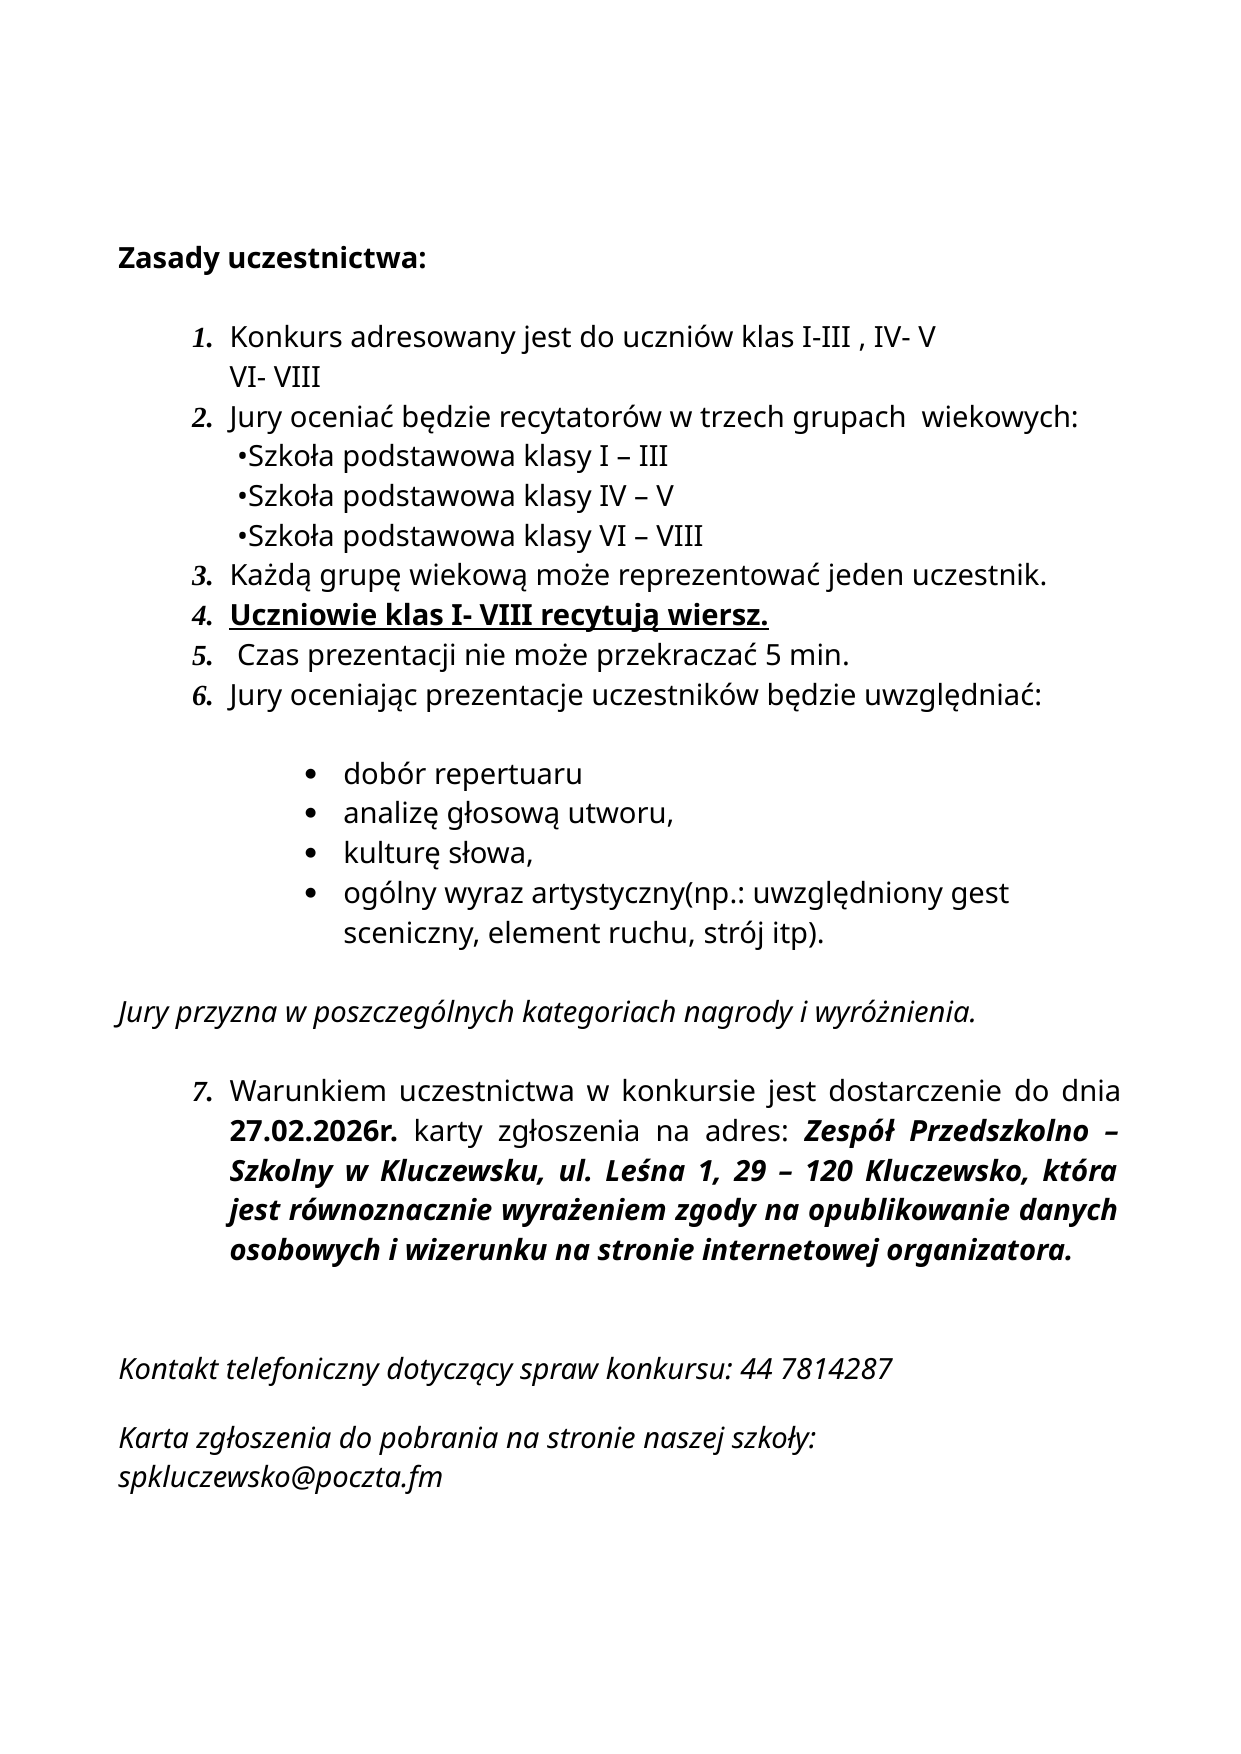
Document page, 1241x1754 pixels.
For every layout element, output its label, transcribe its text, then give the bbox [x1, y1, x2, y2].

text Jury przyzna w poszczególnych kategoriach nagrody i wyróżnienia. [118, 991, 1122, 1031]
list Każdą grupę wiekową może reprezentować jeden uczestnik. [192, 555, 1122, 594]
list Jury oceniając prezentacje uczestników będzie uwzględniać: [192, 674, 1122, 753]
list kulturę słowa, [306, 832, 1122, 872]
list Uczniowie klas I- VIII recytują wiersz. [192, 594, 1122, 634]
list analizę głosową utworu, [306, 793, 1122, 832]
list ogólny wyraz artystyczny(np.: uwzględniony gest sceniczny, element ruchu, strój itp). [306, 872, 1122, 952]
list Czas prezentacji nie może przekraczać 5 min. [192, 634, 1122, 674]
text Zasady uczestnictwa: [118, 237, 1122, 277]
list Jury oceniać będzie recytatorów w trzech grupach wiekowych: •Szkoła podstawowa klasy I – III •Szkoła podstawowa klasy IV – V •Szkoła podstawowa klasy VI – VIII [192, 396, 1122, 555]
list Warunkiem uczestnictwa w konkursie jest dostarczenie do dnia 27.02.2026r. karty zgłoszenia na adres: Zespół Przedszkolno – Szkolny w Kluczewsku, ul. Leśna 1, 29 – 120 Kluczewsko, która jest równoznacznie wyrażeniem zgody na opublikowanie danych osobowych i wizerunku na stronie internetowej organizatora. [192, 1071, 1122, 1269]
text Kontakt telefoniczny dotyczący spraw konkursu: 44 7814287 [118, 1348, 1122, 1388]
list dobór repertuaru [306, 753, 1122, 793]
text Karta zgłoszenia do pobrania na stronie naszej szkoły: [118, 1417, 1122, 1457]
text spkluczewsko@poczta.fm [118, 1457, 1122, 1496]
list Konkurs adresowany jest do uczniów klas I-III , IV- V VI- VIII [192, 317, 1122, 396]
